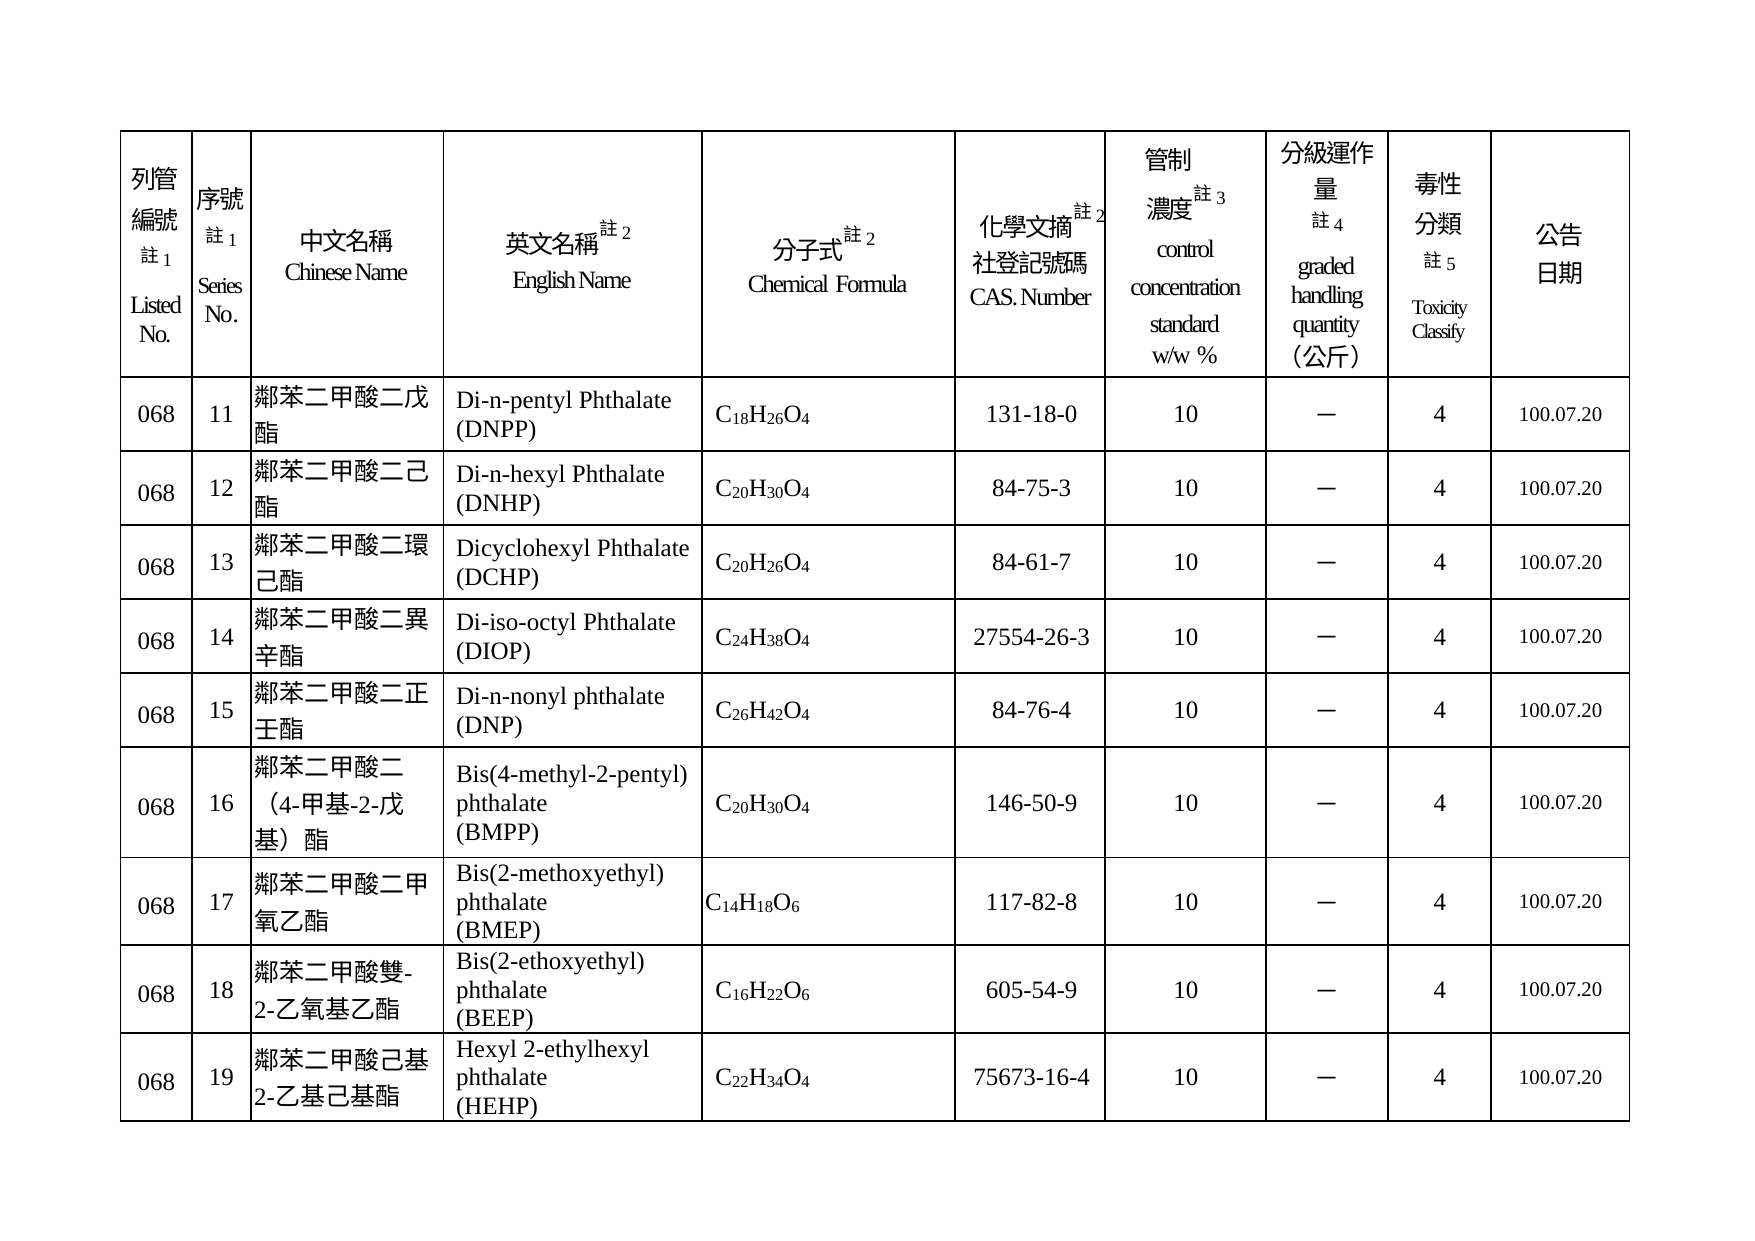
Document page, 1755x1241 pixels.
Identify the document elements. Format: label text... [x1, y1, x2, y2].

table_cell Di-n-pentyl Phthalate (DNPP) [444, 378, 701, 450]
table_cell 4 [1389, 858, 1490, 944]
table_cell 100.07.20 [1492, 378, 1629, 450]
table_cell 4 [1389, 1034, 1490, 1120]
table_cell 10 [1106, 600, 1265, 672]
table_cell 75673-16-4 [956, 1034, 1104, 1120]
table_cell － [1267, 858, 1387, 944]
table_cell Di-n-hexyl Phthalate (DNHP) [444, 452, 701, 524]
table_cell C14H18O6 [703, 858, 954, 944]
table_cell 鄰苯二甲酸二甲氧乙酯 [252, 858, 443, 944]
table_header 公告 日期 [1492, 132, 1629, 376]
table_cell Di-iso-octyl Phthalate (DIOP) [444, 600, 701, 672]
table_cell C26H42O4 [703, 674, 954, 746]
table_cell － [1267, 1034, 1387, 1120]
table_cell 100.07.20 [1492, 600, 1629, 672]
table_header 英文名稱註2 English Name [444, 132, 701, 376]
table_cell 10 [1106, 378, 1265, 450]
table_cell C22H34O4 [703, 1034, 954, 1120]
table_cell 17 [193, 858, 250, 944]
table_cell 100.07.20 [1492, 748, 1629, 857]
table_cell 鄰苯二甲酸雙-2-乙氧基乙酯 [252, 946, 443, 1032]
table_cell 鄰苯二甲酸二己酯 [252, 452, 443, 524]
table_header 中文名稱 Chinese Name [252, 132, 443, 376]
table_cell 鄰苯二甲酸己基2-乙基己基酯 [252, 1034, 443, 1120]
table_cell 鄰苯二甲酸二異辛酯 [252, 600, 443, 672]
table_cell Dicyclohexyl Phthalate (DCHP) [444, 526, 701, 598]
table_cell C20H26O4 [703, 526, 954, 598]
table_cell C20H30O4 [703, 452, 954, 524]
table_cell 068 [121, 378, 191, 450]
table_cell － [1267, 378, 1387, 450]
table_cell C20H30O4 [703, 748, 954, 857]
table_cell 13 [193, 526, 250, 598]
table_cell 12 [193, 452, 250, 524]
table_cell Bis(4-methyl-2-pentyl) phthalate (BMPP) [444, 748, 701, 857]
table_cell 100.07.20 [1492, 1034, 1629, 1120]
table_cell 068 [121, 526, 191, 598]
table_header 序號 註1 Series No. [193, 132, 250, 376]
table_cell 100.07.20 [1492, 452, 1629, 524]
table_cell 鄰苯二甲酸二環己酯 [252, 526, 443, 598]
table_cell 10 [1106, 452, 1265, 524]
table_cell 10 [1106, 946, 1265, 1032]
table_cell Hexyl 2-ethylhexyl phthalate (HEHP) [444, 1034, 701, 1120]
table_cell 84-76-4 [956, 674, 1104, 746]
table_cell C16H22O6 [703, 946, 954, 1032]
table_cell Bis(2-methoxyethyl) phthalate (BMEP) [444, 858, 701, 944]
table_cell － [1267, 452, 1387, 524]
table_header 列管 編號 註1 Listed No. [121, 132, 191, 376]
table_cell 10 [1106, 748, 1265, 857]
table_cell 10 [1106, 858, 1265, 944]
table_cell Bis(2-ethoxyethyl) phthalate (BEEP) [444, 946, 701, 1032]
table_cell 18 [193, 946, 250, 1032]
table_cell 15 [193, 674, 250, 746]
table_cell 131-18-0 [956, 378, 1104, 450]
table_cell 4 [1389, 748, 1490, 857]
table_header 毒性 分類 註5 Toxicity Classify [1389, 132, 1490, 376]
table_cell 10 [1106, 526, 1265, 598]
table_header 分級運作量 註4 graded handling quantity （公斤） [1267, 132, 1387, 376]
table_cell 4 [1389, 946, 1490, 1032]
table_cell 鄰苯二甲酸二戊酯 [252, 378, 443, 450]
table_cell 068 [121, 748, 191, 857]
table_cell Di-n-nonyl phthalate (DNP) [444, 674, 701, 746]
table_cell 100.07.20 [1492, 946, 1629, 1032]
table_cell 84-75-3 [956, 452, 1104, 524]
table_cell － [1267, 946, 1387, 1032]
table_header 管制 濃度註3 control concentration standard w/w % [1106, 132, 1265, 376]
table_cell 146-50-9 [956, 748, 1104, 857]
table_cell 4 [1389, 526, 1490, 598]
table_cell 068 [121, 452, 191, 524]
table_cell 4 [1389, 452, 1490, 524]
table_cell 117-82-8 [956, 858, 1104, 944]
table_cell 鄰苯二甲酸二正壬酯 [252, 674, 443, 746]
table_cell 4 [1389, 674, 1490, 746]
table_cell 10 [1106, 1034, 1265, 1120]
table_cell － [1267, 748, 1387, 857]
table_header 分子式註2 Chemical Formula [703, 132, 954, 376]
table_cell 068 [121, 600, 191, 672]
table_cell 100.07.20 [1492, 674, 1629, 746]
table_cell 068 [121, 1034, 191, 1120]
table_cell 16 [193, 748, 250, 857]
table_cell 4 [1389, 600, 1490, 672]
table_cell C18H26O4 [703, 378, 954, 450]
table_header 化學文摘註2 社登記號碼 CAS. Number [956, 132, 1104, 376]
table_cell 100.07.20 [1492, 526, 1629, 598]
table_cell 84-61-7 [956, 526, 1104, 598]
table_cell 605-54-9 [956, 946, 1104, 1032]
table_cell 068 [121, 858, 191, 944]
table_cell 14 [193, 600, 250, 672]
table_cell 10 [1106, 674, 1265, 746]
table_cell 27554-26-3 [956, 600, 1104, 672]
table_cell － [1267, 600, 1387, 672]
table_cell C24H38O4 [703, 600, 954, 672]
table_cell 19 [193, 1034, 250, 1120]
table_cell － [1267, 674, 1387, 746]
table_cell 4 [1389, 378, 1490, 450]
table_cell 068 [121, 674, 191, 746]
table_cell 鄰苯二甲酸二（4-甲基-2-戊基）酯 [252, 748, 443, 857]
table_cell 068 [121, 946, 191, 1032]
table_cell 100.07.20 [1492, 858, 1629, 944]
table_cell 11 [193, 378, 250, 450]
table_cell － [1267, 526, 1387, 598]
